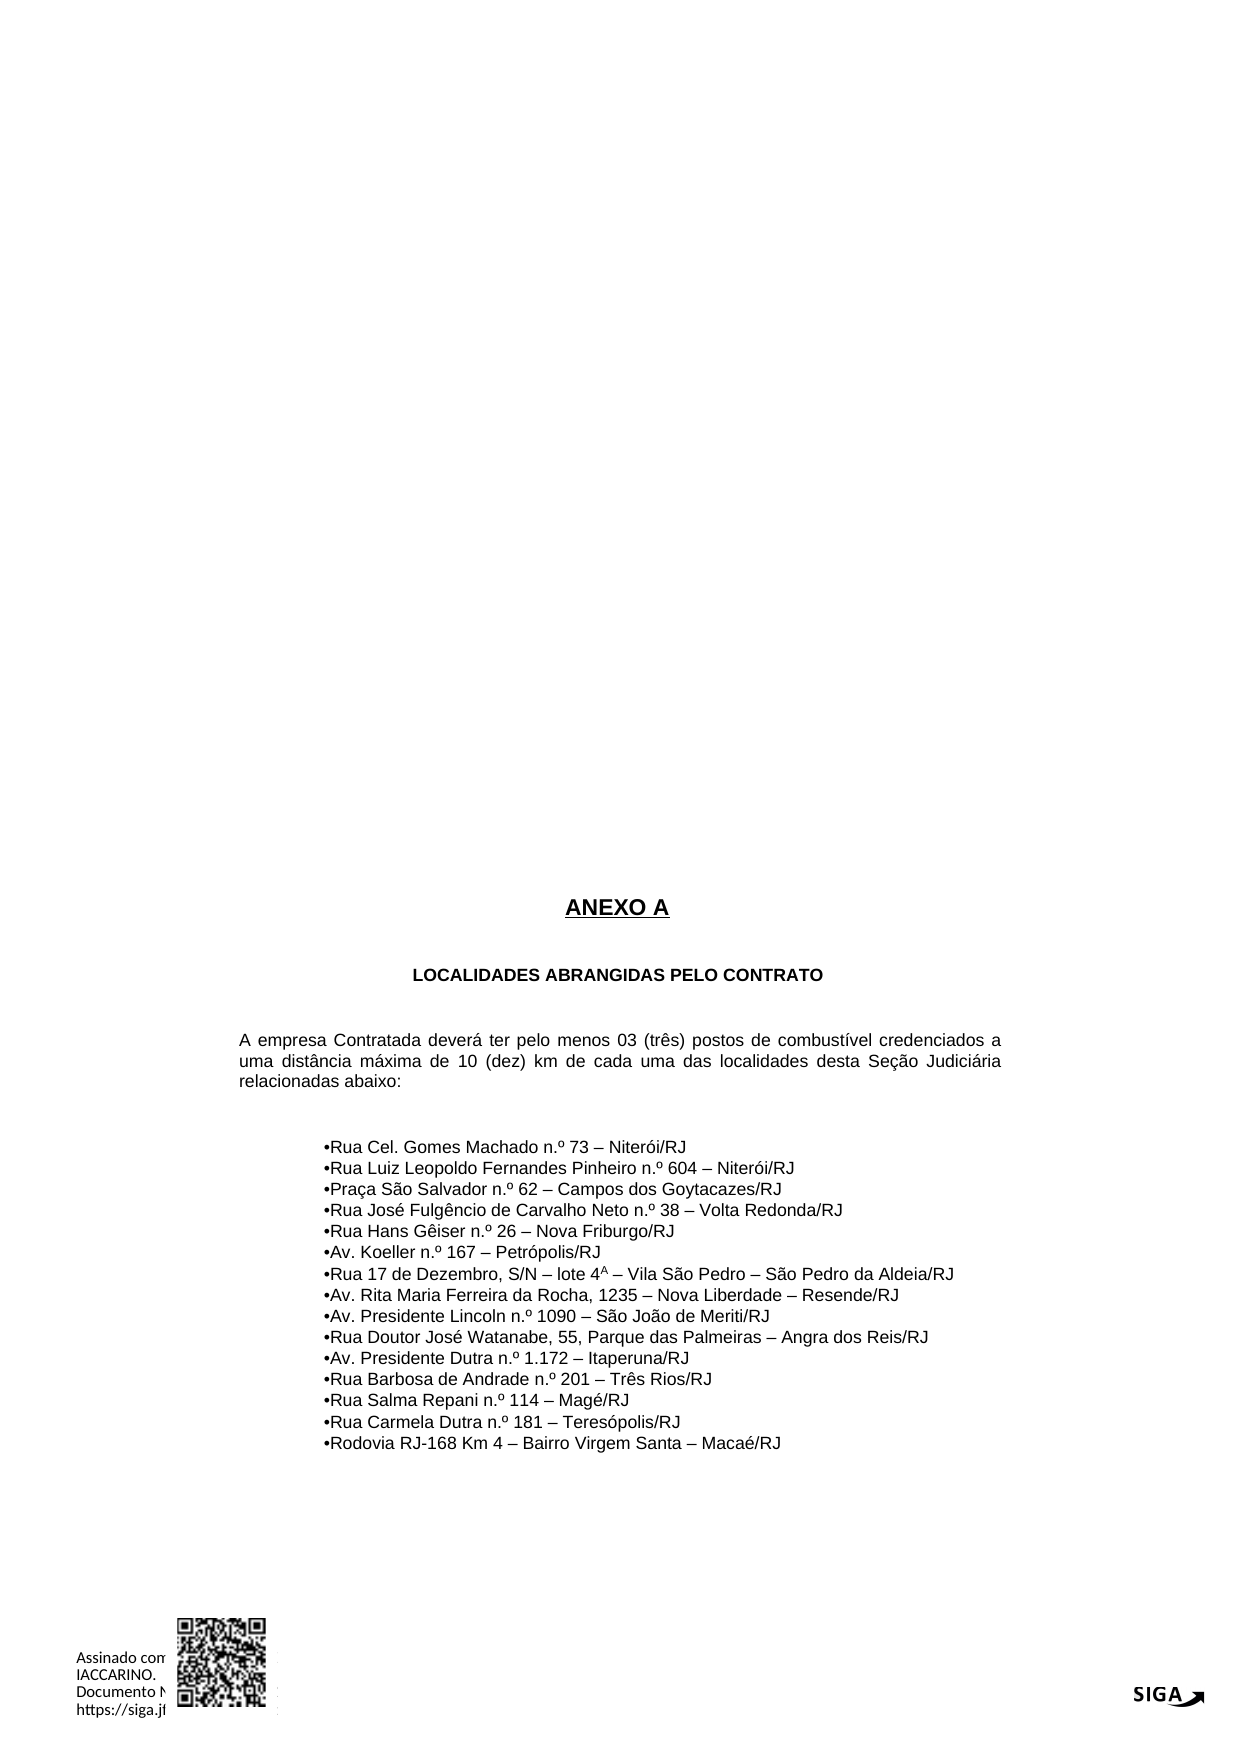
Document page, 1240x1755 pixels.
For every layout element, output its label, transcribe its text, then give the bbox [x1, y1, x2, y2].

list Rua Salma Repani n.º 114 – Magé/RJ [267, 1390, 1002, 1411]
list Av. Presidente Lincoln n.º 1090 – São João de Meriti/RJ [267, 1306, 1002, 1326]
list Av. Presidente Dutra n.º 1.172 – Itaperuna/RJ [267, 1348, 1002, 1368]
list Rodovia RJ-168 Km 4 – Bairro Virgem Santa – Macaé/RJ [267, 1432, 1002, 1453]
text ANEXO A [239, 894, 1002, 920]
list Rua José Fulgêncio de Carvalho Neto n.º 38 – Volta Redonda/RJ [267, 1200, 1002, 1220]
list Rua Luiz Leopoldo Fernandes Pinheiro n.º 604 – Niterói/RJ [267, 1158, 1002, 1178]
text A empresa Contratada deverá ter pelo menos 03 (três) postos de combustível credenciados a uma distância máxima de 10 (dez) km de cada uma das localidades desta Seção Judiciária relacionadas abaixo: [239, 1029, 1002, 1091]
list Rua Doutor José Watanabe, 55, Parque das Palmeiras – Angra dos Reis/RJ [267, 1327, 1002, 1347]
text LOCALIDADES ABRANGIDAS PELO CONTRATO [239, 965, 1002, 985]
list Rua Carmela Dutra n.º 181 – Teresópolis/RJ [267, 1411, 1002, 1432]
list Rua Barbosa de Andrade n.º 201 – Três Rios/RJ [267, 1369, 1002, 1389]
list Av. Koeller n.º 167 – Petrópolis/RJ [267, 1242, 1002, 1263]
list Rua 17 de Dezembro, S/N – lote 4A – Vila São Pedro – São Pedro da Aldeia/RJ [267, 1263, 1002, 1284]
list Rua Cel. Gomes Machado n.º 73 – Niterói/RJ [267, 1136, 1002, 1157]
list Av. Rita Maria Ferreira da Rocha, 1235 – Nova Liberdade – Resende/RJ [267, 1284, 1002, 1305]
list Praça São Salvador n.º 62 – Campos dos Goytacazes/RJ [267, 1179, 1002, 1199]
list Rua Hans Gêiser n.º 26 – Nova Friburgo/RJ [267, 1221, 1002, 1241]
